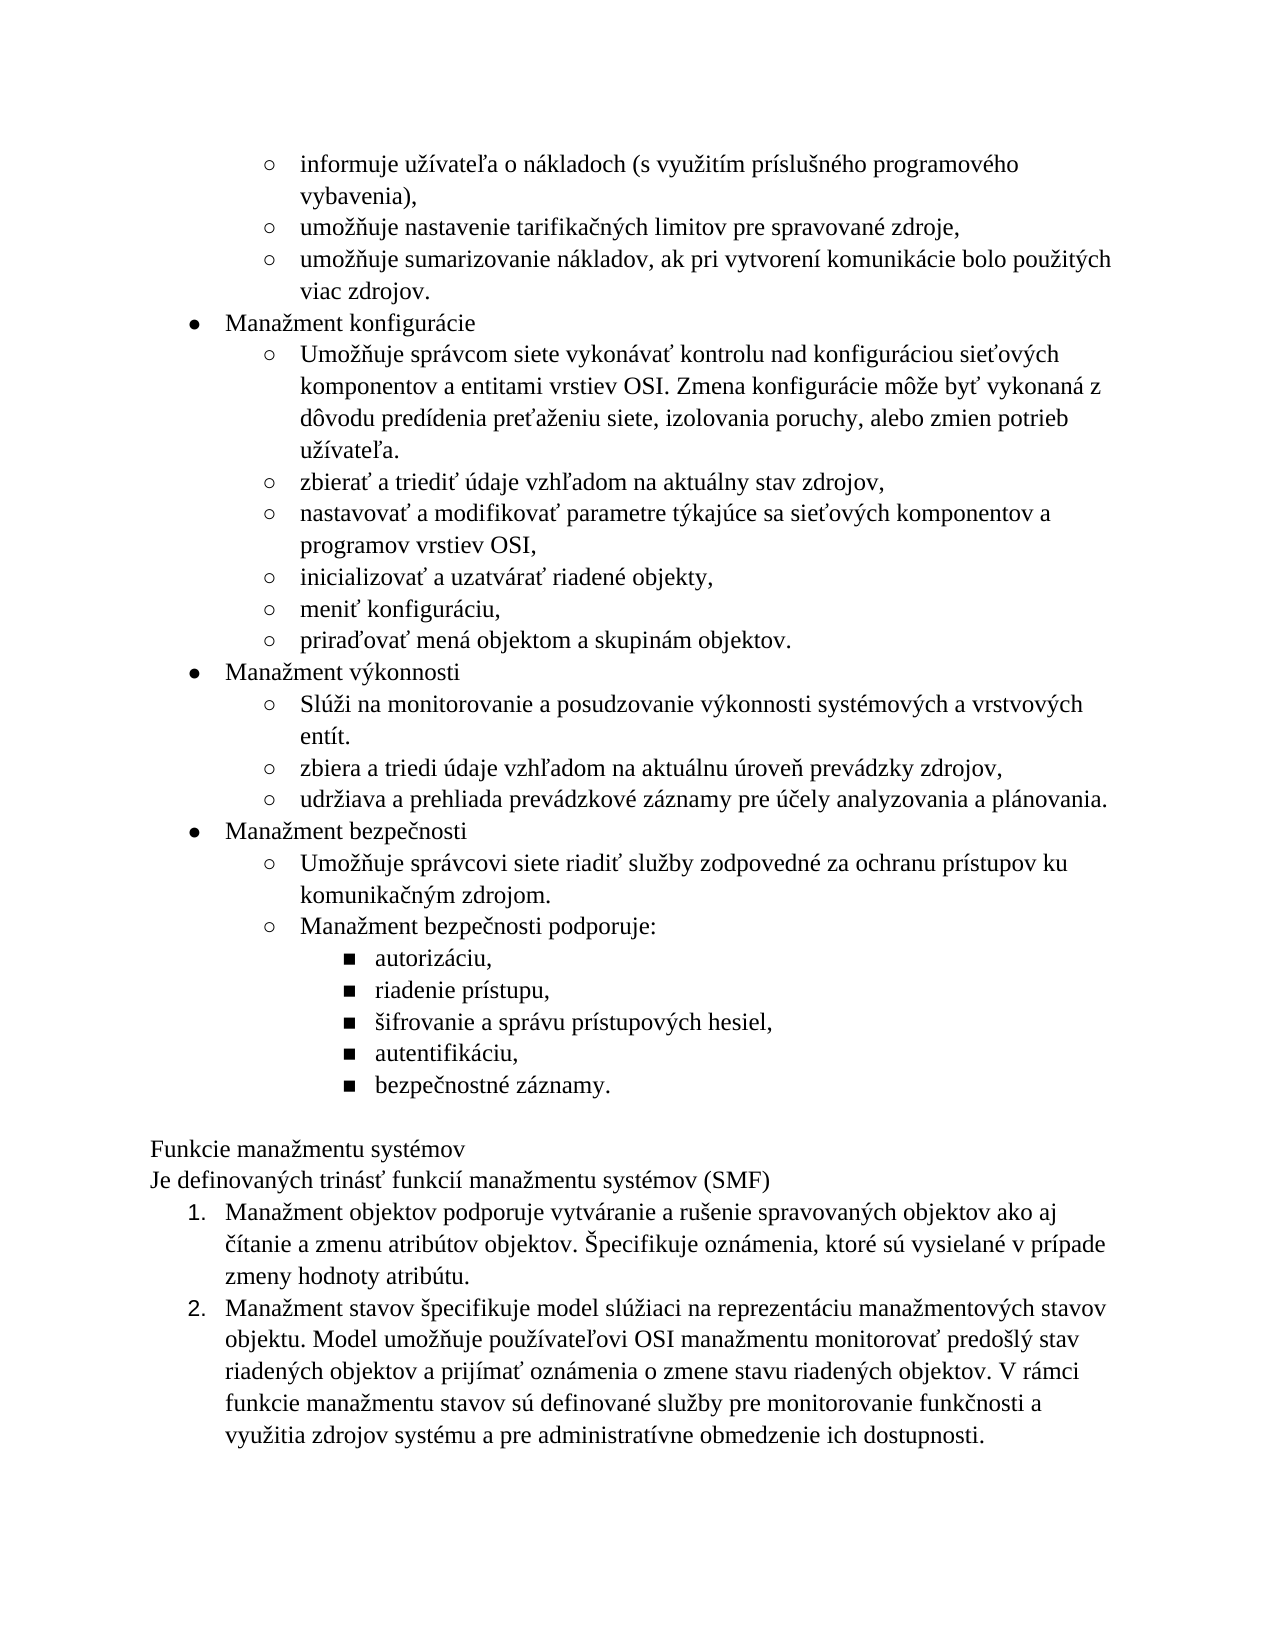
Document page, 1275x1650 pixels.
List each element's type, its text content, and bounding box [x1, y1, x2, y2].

list udržiava a prehliada prevádzkové záznamy pre účely analyzovania a plánovania. [262, 785, 1125, 813]
list Manažment bezpečnosti podporuje: [262, 912, 1125, 940]
list priraďovať mená objektom a skupinám objektov. [262, 627, 1125, 654]
list Manažment výkonnosti [187, 658, 1125, 686]
list Umožňuje správcovi siete riadiť služby zodpovedné za ochranu prístupov ku komunikačným zdrojom. [262, 849, 1125, 908]
text Je definovaných trinásť funkcií manažmentu systémov (SMF) [150, 1167, 1125, 1194]
list Slúži na monitorovanie a posudzovanie výkonnosti systémových a vrstvových entít. [262, 690, 1125, 749]
list Manažment stavov špecifikuje model slúžiaci na reprezentáciu manažmentových stavov objektu. Model umožňuje používateľovi OSI manažmentu monitorovať predošlý stav riadených objektov a prijímať oznámenia o zmene stavu riadených objektov. V rámci funkcie manažmentu stavov sú definované služby pre monitorovanie funkčnosti a využitia zdrojov systému a pre administratívne obmedzenie ich dostupnosti. [187, 1294, 1125, 1448]
list bezpečnostné záznamy. [150, 1071, 1125, 1099]
list inicializovať a uzatvárať riadené objekty, [262, 563, 1125, 591]
list riadenie prístupu, [150, 976, 1125, 1004]
list Manažment bezpečnosti [187, 817, 1125, 845]
list Manažment objektov podporuje vytváranie a rušenie spravovaných objektov ako aj čítanie a zmenu atribútov objektov. Špecifikuje oznámenia, ktoré sú vysielané v prípade zmeny hodnoty atribútu. [187, 1198, 1125, 1290]
list meniť konfiguráciu, [262, 595, 1125, 622]
list informuje užívateľa o nákladoch (s využitím príslušného programového vybavenia), [262, 150, 1125, 209]
list umožňuje nastavenie tarifikačných limitov pre spravované zdroje, [262, 213, 1125, 241]
list šifrovanie a správu prístupových hesiel, [150, 1008, 1125, 1036]
list umožňuje sumarizovanie nákladov, ak pri vytvorení komunikácie bolo použitých viac zdrojov. [262, 245, 1125, 305]
text Funkcie manažmentu systémov [150, 1135, 1125, 1163]
list autorizáciu, [150, 944, 1125, 972]
list autentifikáciu, [150, 1039, 1125, 1067]
list zbierať a triediť údaje vzhľadom na aktuálny stav zdrojov, [262, 468, 1125, 495]
list zbiera a triedi údaje vzhľadom na aktuálnu úroveň prevádzky zdrojov, [262, 754, 1125, 781]
list Manažment konfigurácie [187, 309, 1125, 337]
list Umožňuje správcom siete vykonávať kontrolu nad konfiguráciou sieťových komponentov a entitami vrstiev OSI. Zmena konfigurácie môže byť vykonaná z dôvodu predídenia preťaženiu siete, izolovania poruchy, alebo zmien potrieb užívateľa. [262, 341, 1125, 464]
list nastavovať a modifikovať parametre týkajúce sa sieťových komponentov a programov vrstiev OSI, [262, 499, 1125, 559]
